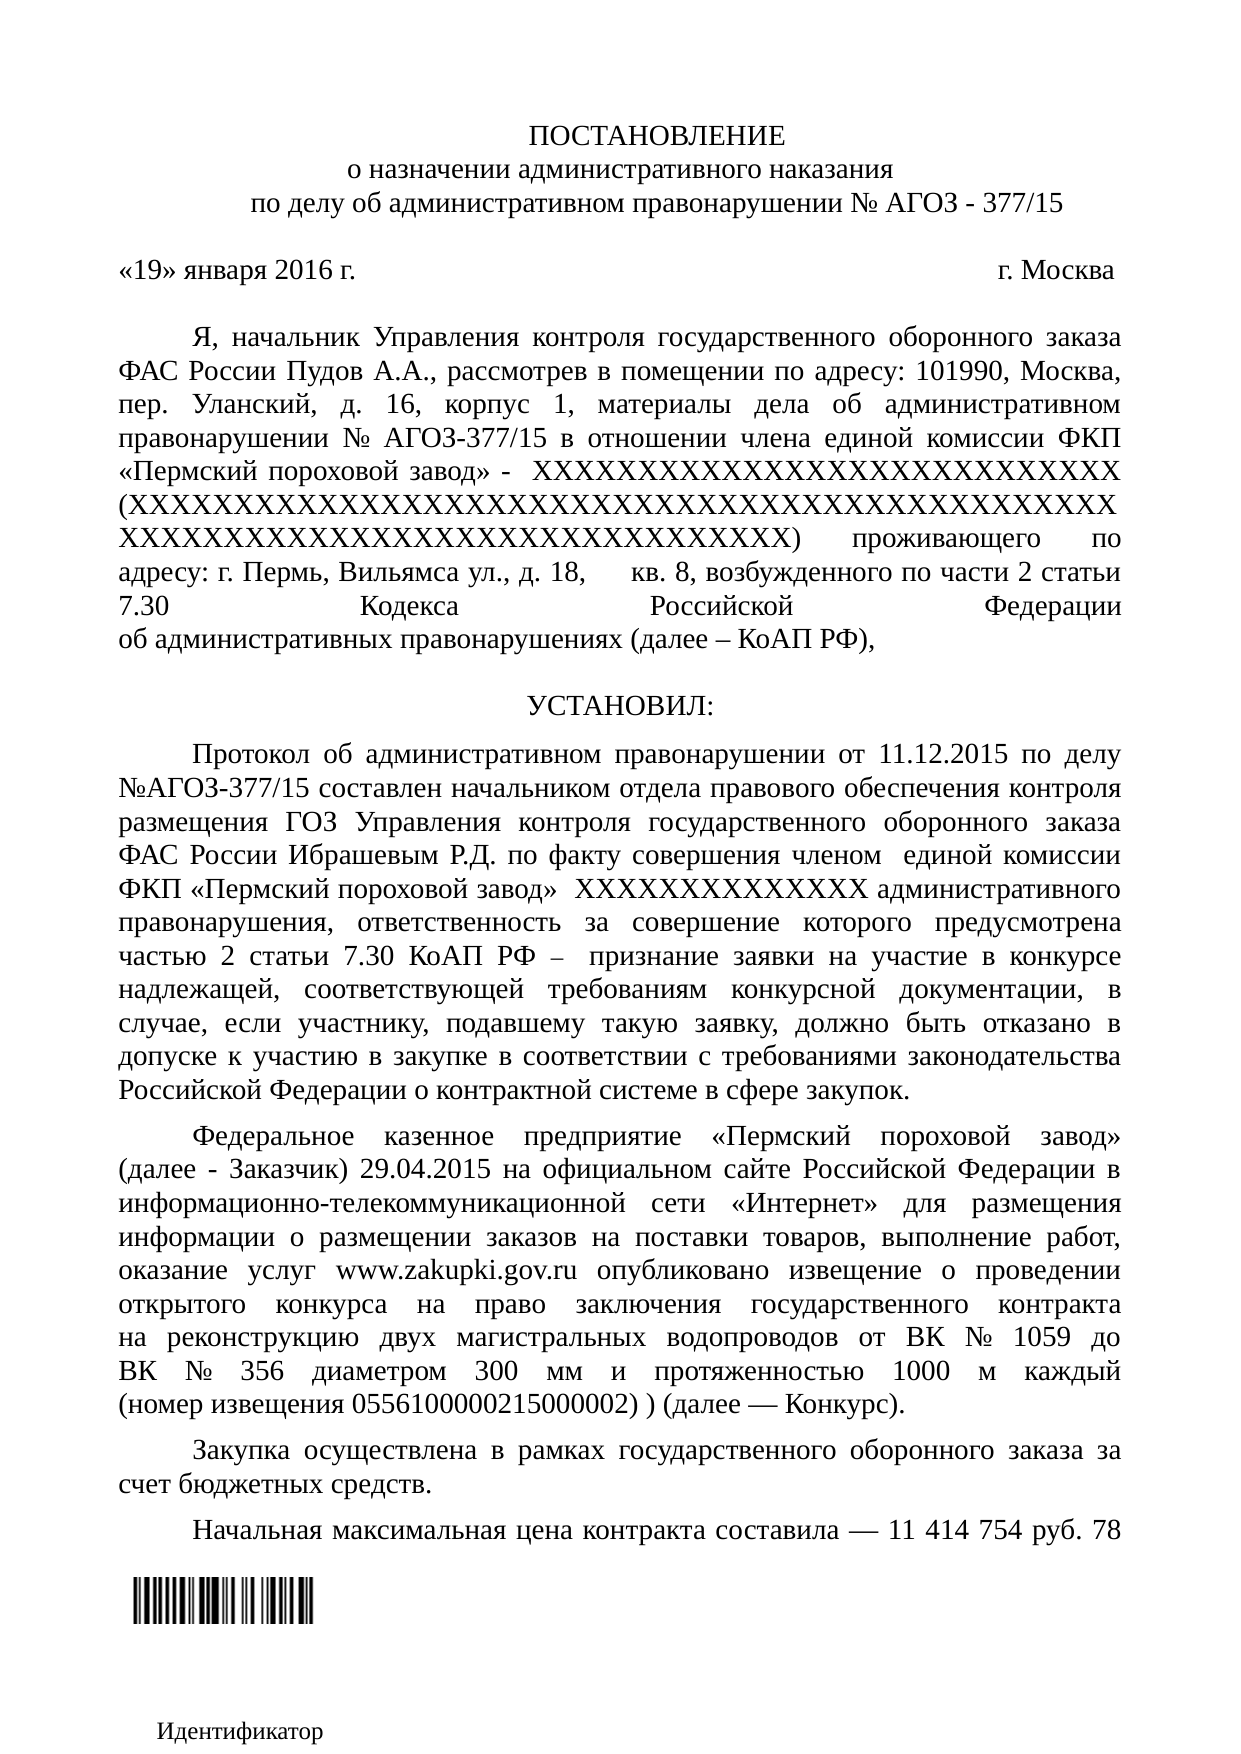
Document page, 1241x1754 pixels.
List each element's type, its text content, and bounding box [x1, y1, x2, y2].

text Начальная максимальная цена контракта составила — 11 414 754 руб. 78 [118, 1512, 1122, 1546]
text «19» января 2016 г. г. Москва [118, 252, 1122, 286]
text Закупка осуществлена в рамках государственного оборонного заказа за счет бюджетных средств. [118, 1432, 1122, 1499]
text по делу об административном правонарушении № АГОЗ - 377/15 [118, 185, 1122, 219]
text Я, начальник Управления контроля государственного оборонного заказа ФАС России Пудов А.А., рассмотрев в помещении по адресу: 101990, Москва, пер. Уланский, д. 16, корпус 1, материалы дела об административном правонарушении № АГОЗ-377/15 в отношении члена единой комиссии ФКП «Пермский пороховой завод» - XXXXXXXXXXXXXXXXXXXXXXXXXXXX (XXXXXXXXXXXXXXXXXXXXXXXXXXXXXXXXXXXXXXXXXXXXXXXXXXXXXXXXXXXXXXXXXXXXXXXXXXXXXXX) проживающего по адресу: г. Пермь, Вильямса ул., д. 18, кв. 8, возбужденного по части 2 статьи 7.30 Кодекса Российской Федерации об административных правонарушениях (далее – КоАП РФ), [118, 319, 1122, 655]
text УСТАНОВИЛ: [118, 688, 1122, 722]
picture [118, 1577, 331, 1624]
text Протокол об административном правонарушении от 11.12.2015 по делу №АГОЗ-377/15 составлен начальником отдела правового обеспечения контроля размещения ГОЗ Управления контроля государственного оборонного заказа ФАС России Ибрашевым Р.Д. по факту совершения членом единой комиссии ФКП «Пермский пороховой завод» XXXXXXXXXXXXXX административного правонарушения, ответственность за совершение которого предусмотрена частью 2 статьи 7.30 КоАП РФ – признание заявки на участие в конкурсе надлежащей, соответствующей требованиям конкурсной документации, в случае, если участнику, подавшему такую заявку, должно быть отказано в допуске к участию в закупке в соответствии с требованиями законодательства Российской Федерации о контрактной системе в сфере закупок. [118, 737, 1122, 1106]
text о назначении административного наказания [118, 152, 1122, 185]
text ПОСТАНОВЛЕНИЕ [118, 118, 1122, 152]
text Федеральное казенное предприятие «Пермский пороховой завод» (далее - Заказчик) 29.04.2015 на официальном сайте Российской Федерации в информационно-телекоммуникационной сети «Интернет» для размещения информации о размещении заказов на поставки товаров, выполнение работ, оказание услуг www.zakupki.gov.ru опубликовано извещение о проведении открытого конкурса на право заключения государственного контракта на реконструкцию двух магистральных водопроводов от ВК № 1059 до ВК № 356 диаметром 300 мм и протяженностью 1000 м каждый (номер извещения 0556100000215000002) ) (далее — Конкурс). [118, 1118, 1122, 1420]
